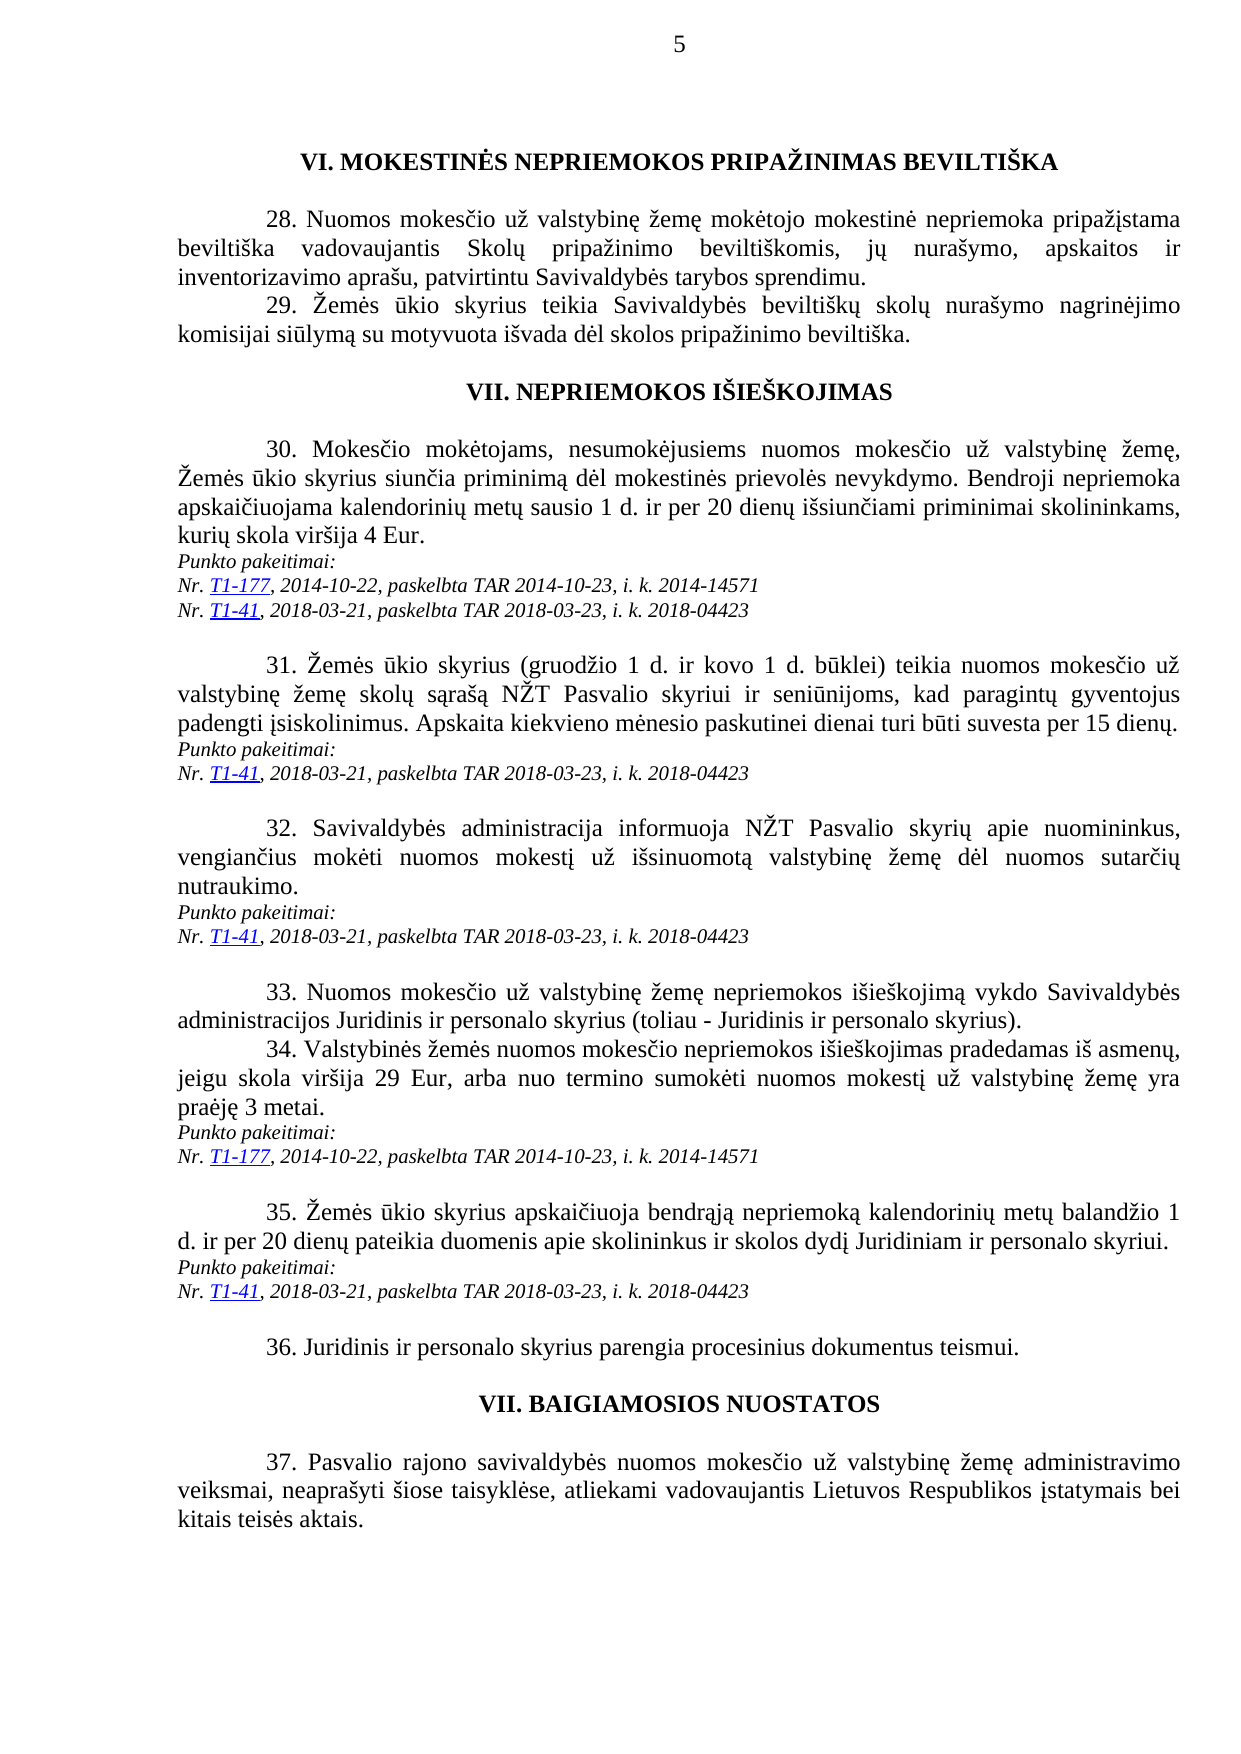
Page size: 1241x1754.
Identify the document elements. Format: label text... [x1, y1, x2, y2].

text Punkto pakeitimai: [177, 1255, 1181, 1279]
text 31. Žemės ūkio skyrius (gruodžio 1 d. ir kovo 1 d. būklei) teikia nuomos mokesčio už valstybinę žemę skolų sąrašą NŽT Pasvalio skyriui ir seniūnijoms, kad paragintų gyventojus padengti įsiskolinimus. Apskaita kiekvieno mėnesio paskutinei dienai turi būti suvesta per 15 dienų. [177, 650, 1181, 737]
text 36. Juridinis ir personalo skyrius parengia procesinius dokumentus teismui. [177, 1332, 1181, 1360]
text Nr. T1-41, 2018-03-21, paskelbta TAR 2018-03-23, i. k. 2018-04423 [177, 761, 1181, 785]
text Nr. T1-177, 2014-10-22, paskelbta TAR 2014-10-23, i. k. 2014-14571 [177, 1144, 1181, 1168]
text Punkto pakeitimai: [177, 900, 1181, 924]
text VII. BAIGIAMOSIOS NUOSTATOS [177, 1389, 1181, 1418]
text 34. Valstybinės žemės nuomos mokesčio nepriemokos išieškojimas pradedamas iš asmenų, jeigu skola viršija 29 Eur, arba nuo termino sumokėti nuomos mokestį už valstybinę žemę yra praėję 3 metai. [177, 1034, 1181, 1120]
text Nr. T1-41, 2018-03-21, paskelbta TAR 2018-03-23, i. k. 2018-04423 [177, 1279, 1181, 1303]
text 29. Žemės ūkio skyrius teikia Savivaldybės beviltiškų skolų nurašymo nagrinėjimo komisijai siūlymą su motyvuota išvada dėl skolos pripažinimo beviltiška. [177, 291, 1181, 348]
text Nr. T1-177, 2014-10-22, paskelbta TAR 2014-10-23, i. k. 2014-14571 [177, 573, 1181, 597]
text VII. NEPRIEMOKOS IŠIEŠKOJIMAS [177, 377, 1181, 406]
text Punkto pakeitimai: [177, 549, 1181, 573]
text 35. Žemės ūkio skyrius apskaičiuoja bendrąją nepriemoką kalendorinių metų balandžio 1 d. ir per 20 dienų pateikia duomenis apie skolininkus ir skolos dydį Juridiniam ir personalo skyriui. [177, 1197, 1181, 1255]
text VI. MOKESTINĖS NEPRIEMOKOS PRIPAŽINIMAS BEVILTIŠKA [177, 147, 1181, 176]
text 28. Nuomos mokesčio už valstybinę žemę mokėtojo mokestinė nepriemoka pripažįstama beviltiška vadovaujantis Skolų pripažinimo beviltiškomis, jų nurašymo, apskaitos ir inventorizavimo aprašu, patvirtintu Savivaldybės tarybos sprendimu. [177, 204, 1181, 291]
text 33. Nuomos mokesčio už valstybinę žemę nepriemokos išieškojimą vykdo Savivaldybės administracijos Juridinis ir personalo skyrius (toliau - Juridinis ir personalo skyrius). [177, 977, 1181, 1034]
text Punkto pakeitimai: [177, 737, 1181, 761]
text Nr. T1-41, 2018-03-21, paskelbta TAR 2018-03-23, i. k. 2018-04423 [177, 597, 1181, 622]
text 37. Pasvalio rajono savivaldybės nuomos mokesčio už valstybinę žemę administravimo veiksmai, neaprašyti šiose taisyklėse, atliekami vadovaujantis Lietuvos Respublikos įstatymais bei kitais teisės aktais. [177, 1447, 1181, 1533]
text 30. Mokesčio mokėtojams, nesumokėjusiems nuomos mokesčio už valstybinę žemę, Žemės ūkio skyrius siunčia priminimą dėl mokestinės prievolės nevykdymo. Bendroji nepriemoka apskaičiuojama kalendorinių metų sausio 1 d. ir per 20 dienų išsiunčiami priminimai skolininkams, kurių skola viršija 4 Eur. [177, 434, 1181, 549]
text Nr. T1-41, 2018-03-21, paskelbta TAR 2018-03-23, i. k. 2018-04423 [177, 924, 1181, 948]
text Punkto pakeitimai: [177, 1120, 1181, 1144]
text 32. Savivaldybės administracija informuoja NŽT Pasvalio skyrių apie nuomininkus, vengiančius mokėti nuomos mokestį už išsinuomotą valstybinę žemę dėl nuomos sutarčių nutraukimo. [177, 813, 1181, 900]
